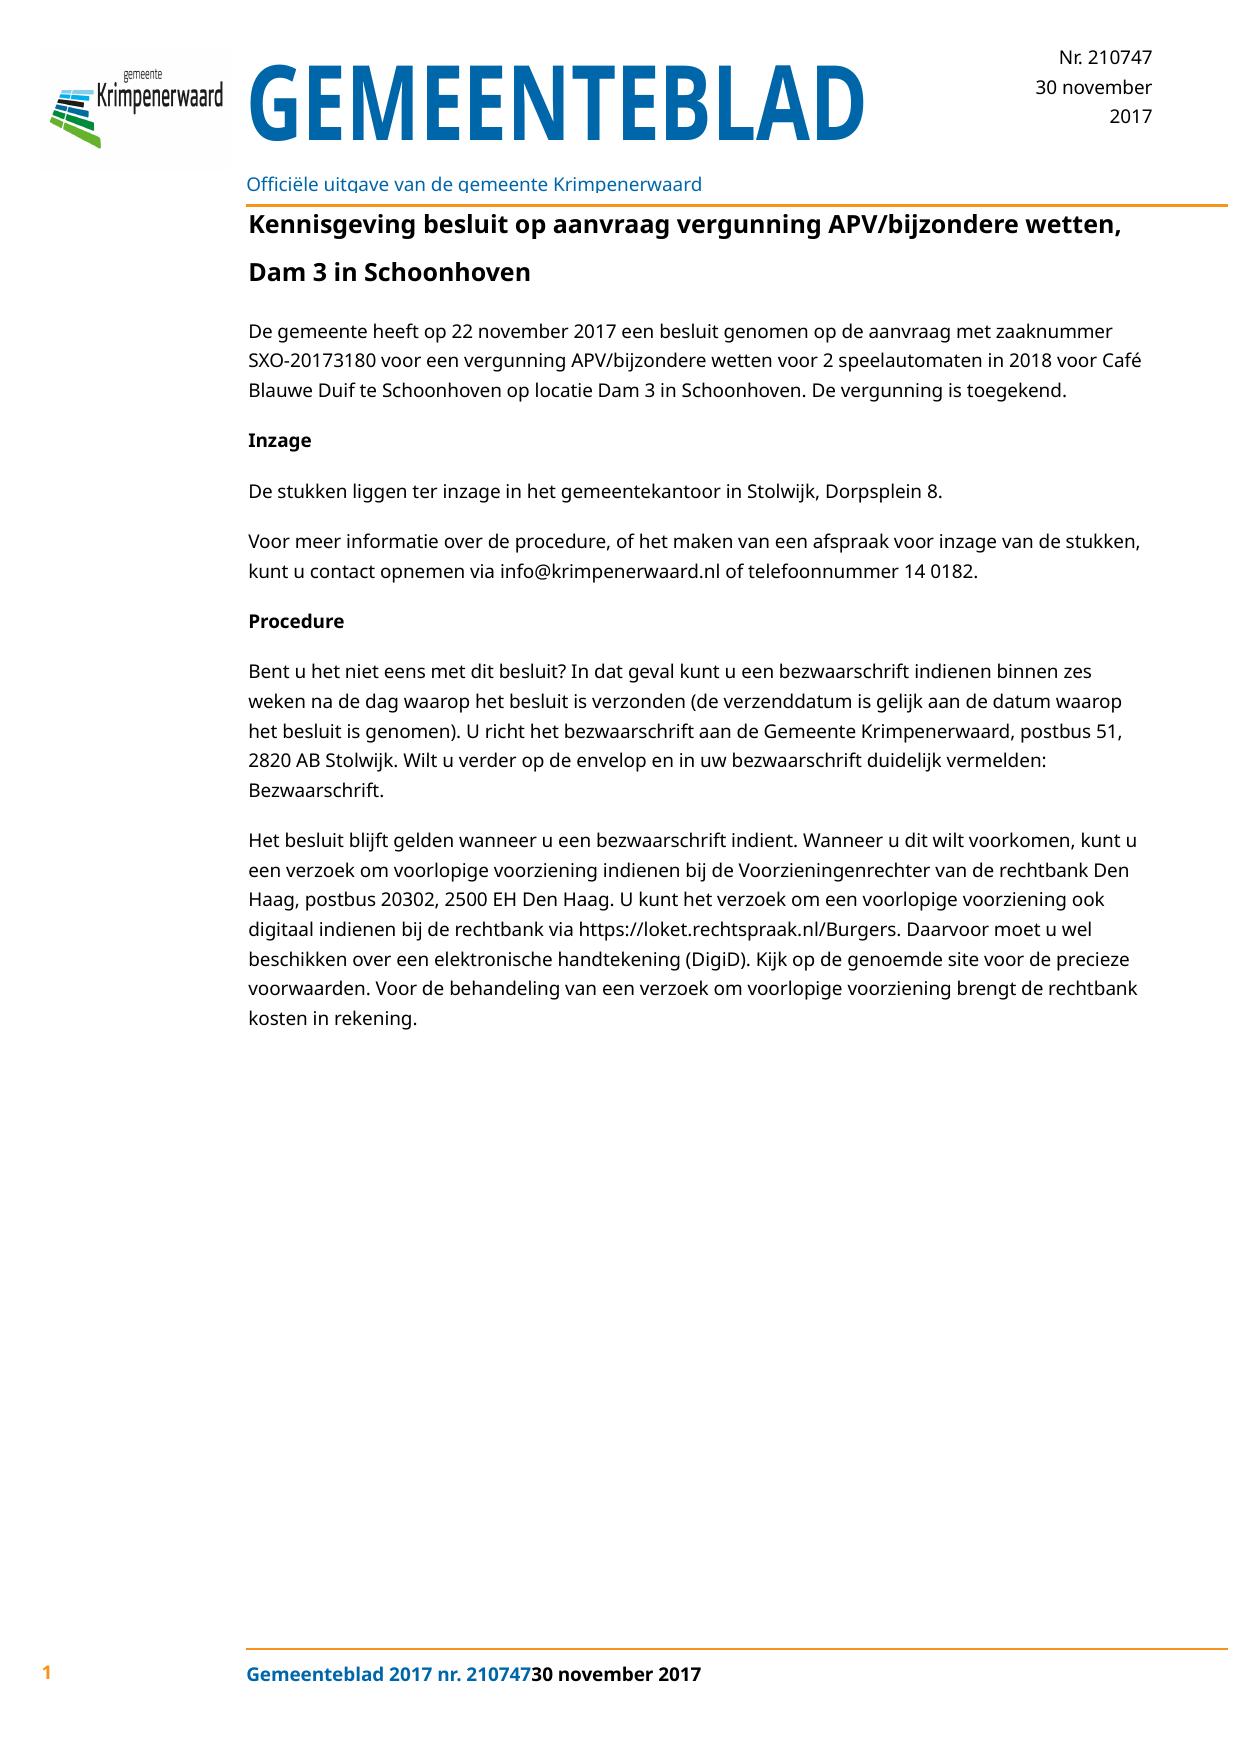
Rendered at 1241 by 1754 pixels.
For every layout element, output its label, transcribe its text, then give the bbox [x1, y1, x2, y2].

text Inzage [248, 427, 1152, 453]
picture [41, 47, 231, 172]
text Voor meer informatie over de procedure, of het maken van een afspraak voor inzage van de stukken, kunt u contact opnemen via info@krimpenerwaard.nl of telefoonnummer 14 0182. [248, 528, 1152, 584]
text Kennisgeving besluit op aanvraag vergunning APV/bijzondere wetten, Dam 3 in Schoonhoven [248, 207, 1152, 288]
text Bent u het niet eens met dit besluit? In dat geval kunt u een bezwaarschrift indienen binnen zes weken na de dag waarop het besluit is verzonden (de verzenddatum is gelijk aan de datum waarop het besluit is genomen). U richt het bezwaarschrift aan de Gemeente Krimpenerwaard, postbus 51, 2820 AB Stolwijk. Wilt u verder op de envelop en in uw bezwaarschrift duidelijk vermelden: Bezwaarschrift. [248, 659, 1152, 803]
text De gemeente heeft op 22 november 2017 een besluit genomen op de aanvraag met zaaknummer SXO-20173180 voor een vergunning APV/bijzondere wetten voor 2 speelautomaten in 2018 voor Café Blauwe Duif te Schoonhoven op locatie Dam 3 in Schoonhoven. De vergunning is toegekend. [248, 318, 1152, 403]
text Het besluit blijft gelden wanneer u een bezwaarschrift indient. Wanneer u dit wilt voorkomen, kunt u een verzoek om voorlopige voorziening indienen bij de Voorzieningenrechter van de rechtbank Den Haag, postbus 20302, 2500 EH Den Haag. U kunt het verzoek om een voorlopige voorziening ook digitaal indienen bij de rechtbank via https://loket.rechtspraak.nl/Burgers. Daarvoor moet u wel beschikken over een elektronische handtekening (DigiD). Kijk op de genoemde site voor de precieze voorwaarden. Voor de behandeling van een verzoek om voorlopige voorziening brengt de rechtbank kosten in rekening. [248, 827, 1152, 1031]
text Procedure [248, 608, 1152, 634]
text De stukken liggen ter inzage in het gemeentekantoor in Stolwijk, Dorpsplein 8. [248, 478, 1152, 504]
